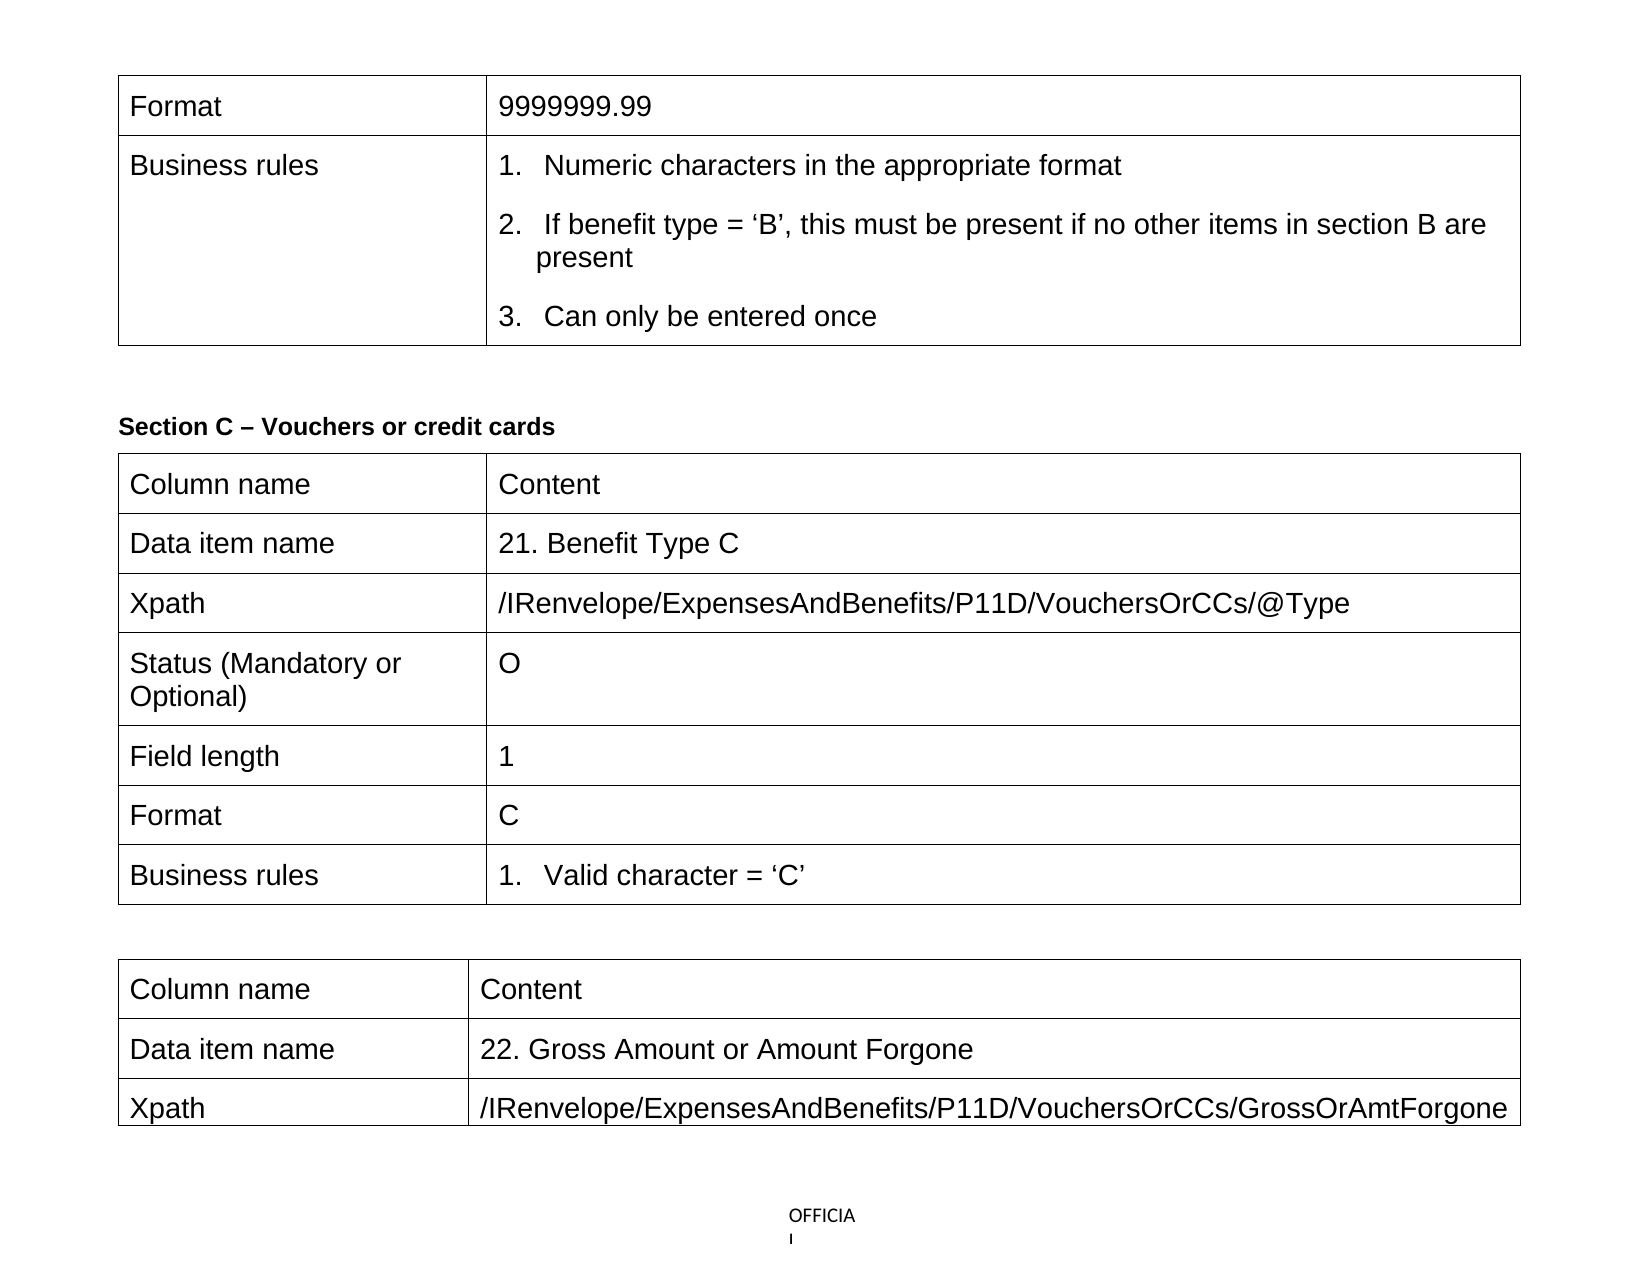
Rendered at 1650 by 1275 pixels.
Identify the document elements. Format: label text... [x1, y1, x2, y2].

table_cell 22. Gross Amount or Amount Forgone [469, 1019, 1520, 1078]
table_cell C [487, 786, 1520, 844]
table_cell Format [119, 76, 486, 134]
table_cell Format [119, 786, 486, 844]
table_cell Data item name [119, 514, 486, 572]
table_cell Business rules [119, 136, 486, 345]
table_cell /IRenvelope/ExpensesAndBenefits/P11D/VouchersOrCCs/@Type [487, 574, 1520, 632]
table_cell 1 [487, 726, 1520, 785]
table_cell /IRenvelope/ExpensesAndBenefits/P11D/VouchersOrCCs/GrossOrAmtForgone [469, 1079, 1520, 1125]
subtitle Section C – Vouchers or credit cards [118, 412, 1532, 441]
table_header Content [469, 960, 1520, 1018]
table_cell Xpath [119, 574, 486, 632]
table_cell O [487, 633, 1520, 725]
table_cell Field length [119, 726, 486, 785]
table_header Content [487, 454, 1520, 513]
table_cell Numeric characters in the appropriate format If benefit type = ‘B’, this must be present if no other items in section B are present Can only be entered once [487, 136, 1520, 345]
table_cell 21. Benefit Type C [487, 514, 1520, 572]
table_cell Status (Mandatory or Optional) [119, 633, 486, 725]
table_cell Data item name [119, 1019, 468, 1078]
table_cell Business rules [119, 845, 486, 904]
table_cell Xpath [119, 1079, 468, 1125]
table_cell 9999999.99 [487, 76, 1520, 134]
table_cell Valid character = ‘C’ [487, 845, 1520, 904]
table_header Column name [119, 454, 486, 513]
table_header Column name [119, 960, 468, 1018]
